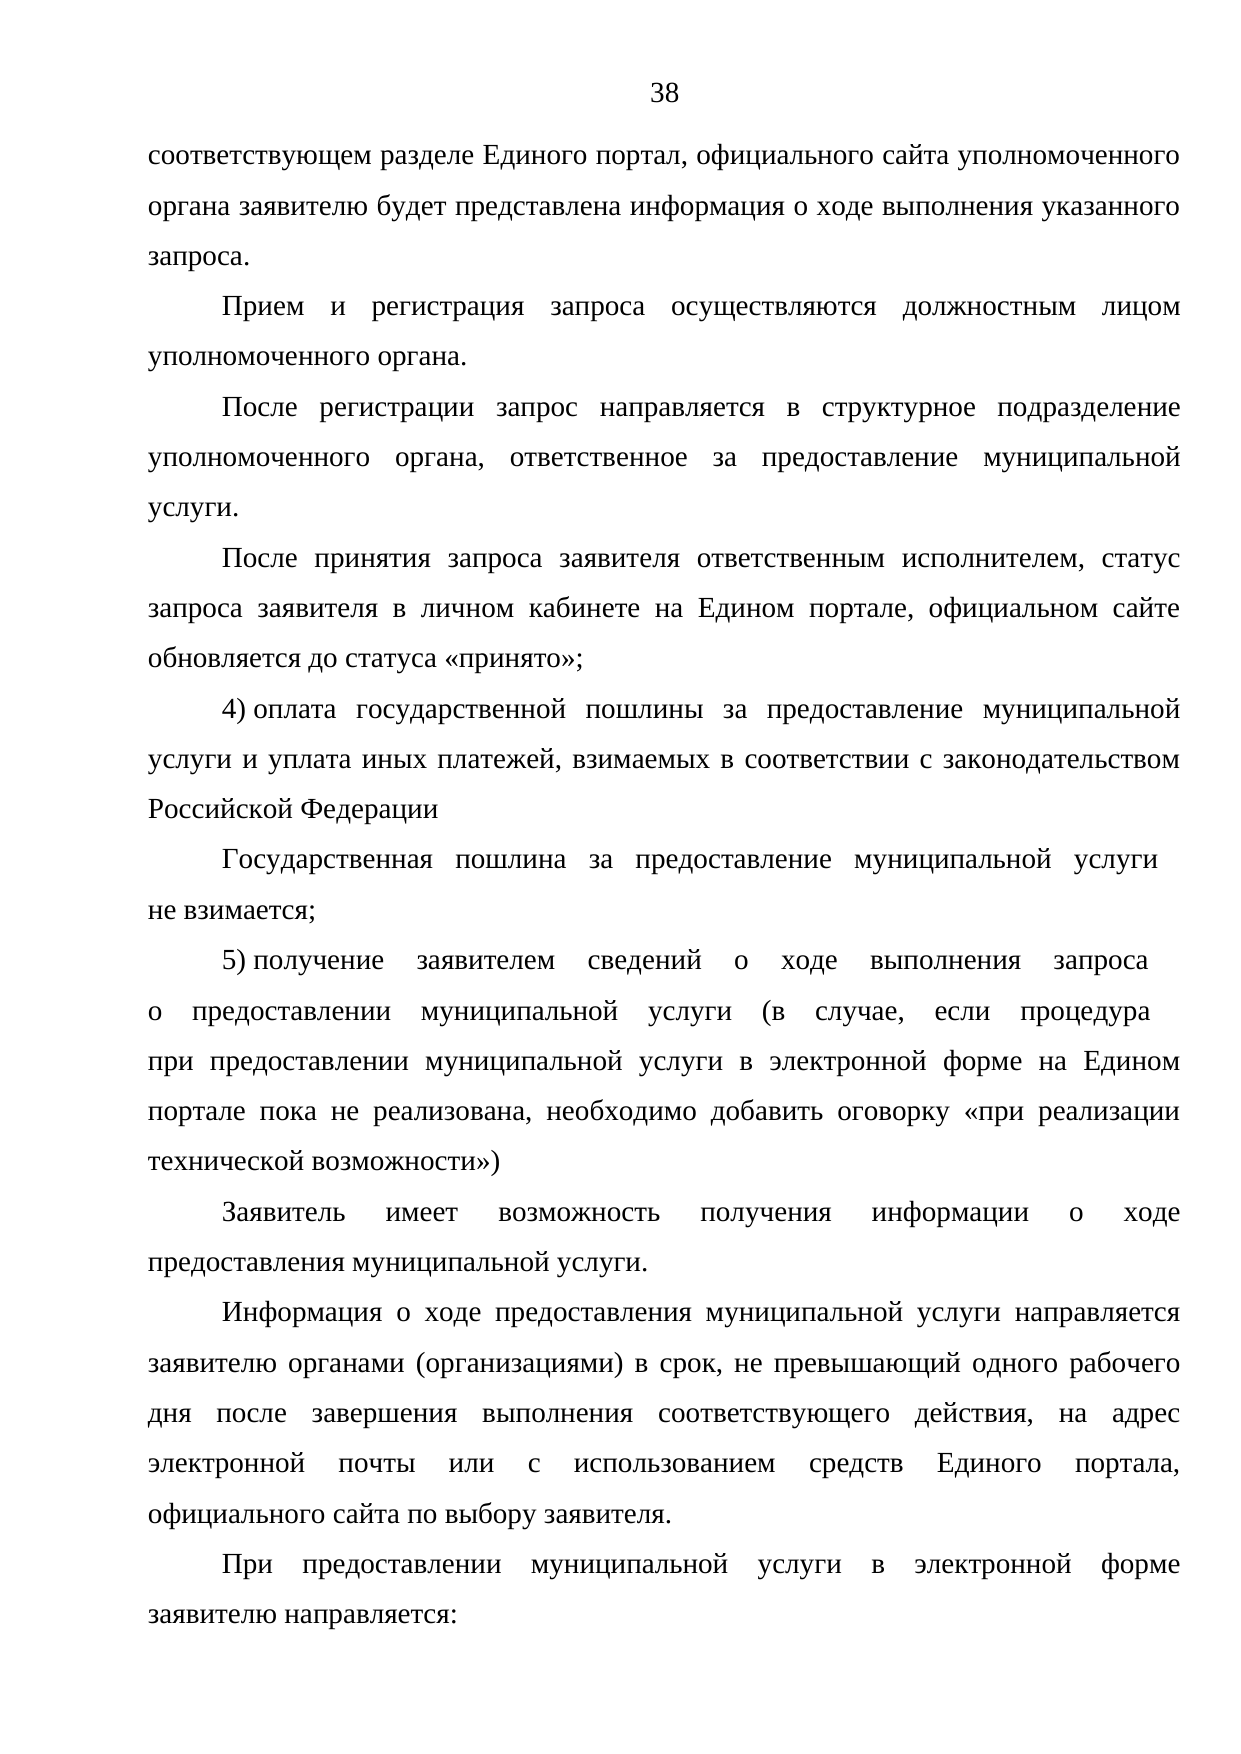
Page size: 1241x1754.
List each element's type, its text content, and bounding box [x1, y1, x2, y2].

text 5) получение заявителем сведений о ходе выполнения запроса о предоставлении муниципальной услуги (в случае, если процедура при предоставлении муниципальной услуги в электронной форме на Едином портале пока не реализована, необходимо добавить оговорку «при реализации технической возможности») [148, 942, 1181, 1177]
text Государственная пошлина за предоставление муниципальной услуги не взимается; [148, 842, 1181, 926]
text Заявитель имеет возможность получения информации о ходе предоставления муниципальной услуги. [148, 1194, 1181, 1278]
text соответствующем разделе Единого портал, официального сайта уполномоченного органа заявителю будет представлена информация о ходе выполнения указанного запроса. [148, 137, 1181, 271]
text При предоставлении муниципальной услуги в электронной форме заявителю направляется: [148, 1546, 1181, 1630]
text 4) оплата государственной пошлины за предоставление муниципальной услуги и уплата иных платежей, взимаемых в соответствии с законодательством Российской Федерации [148, 691, 1181, 825]
text После принятия запроса заявителя ответственным исполнителем, статус запроса заявителя в личном кабинете на Едином портале, официальном сайте обновляется до статуса «принято»; [148, 540, 1181, 674]
text Прием и регистрация запроса осуществляются должностным лицом уполномоченного органа. [148, 288, 1181, 372]
text Информация о ходе предоставления муниципальной услуги направляется заявителю органами (организациями) в срок, не превышающий одного рабочего дня после завершения выполнения соответствующего действия, на адрес электронной почты или с использованием средств Единого портала, официального сайта по выбору заявителя. [148, 1294, 1181, 1529]
text После регистрации запрос направляется в структурное подразделение уполномоченного органа, ответственное за предоставление муниципальной услуги. [148, 389, 1181, 523]
